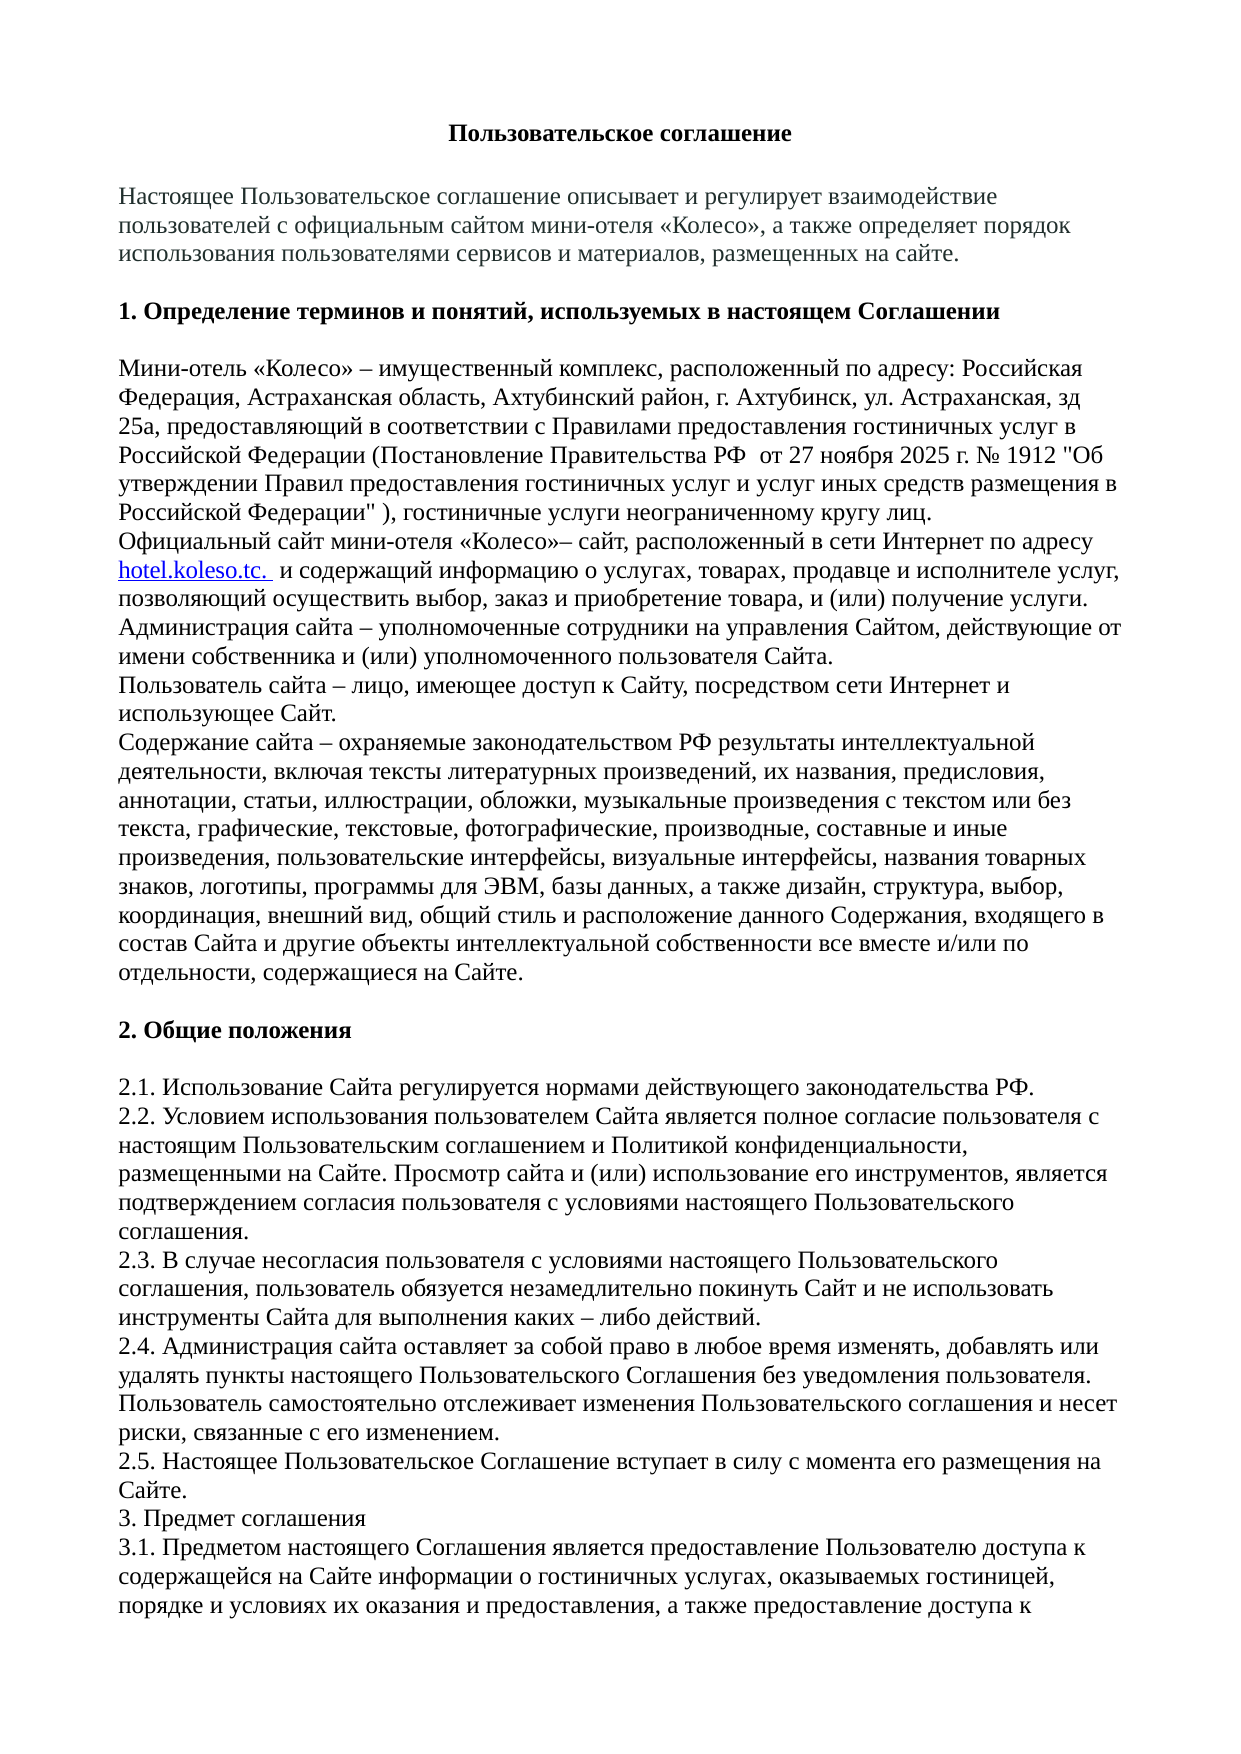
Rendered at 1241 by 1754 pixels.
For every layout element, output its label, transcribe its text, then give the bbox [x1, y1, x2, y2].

text 3. Предмет соглашения [118, 1503, 1122, 1532]
text Мини-отель «Колесо» – имущественный комплекс, расположенный по адресу: Российская Федерация, Астраханская область, Ахтубинский район, г. Ахтубинск, ул. Астраханская, зд 25а, предоставляющий в соответствии с Правилами предоставления гостиничных услуг в Российской Федерации (Постановление Правительства РФ от 27 ноября 2025 г. № 1912 "Об утверждении Правил предоставления гостиничных услуг и услуг иных средств размещения в Российской Федерации" ), гостиничные услуги неограниченному кругу лиц. [118, 353, 1122, 526]
text 2.1. Использование Сайта регулируется нормами действующего законодательства РФ. 2.2. Условием использования пользователем Сайта является полное согласие пользователя с настоящим Пользовательским соглашением и Политикой конфиденциальности, размещенными на Сайте. Просмотр сайта и (или) использование его инструментов, является подтверждением согласия пользователя с условиями настоящего Пользовательского соглашения. 2.3. В случае несогласия пользователя с условиями настоящего Пользовательского соглашения, пользователь обязуется незамедлительно покинуть Сайт и не использовать инструменты Сайта для выполнения каких – либо действий. 2.4. Администрация сайта оставляет за собой право в любое время изменять, добавлять или удалять пункты настоящего Пользовательского Соглашения без уведомления пользователя. Пользователь самостоятельно отслеживает изменения Пользовательского соглашения и несет риски, связанные с его изменением. 2.5. Настоящее Пользовательское Соглашение вступает в силу с момента его размещения на Сайте. [118, 1072, 1122, 1503]
text 2. Общие положения [118, 1015, 1122, 1043]
text Пользователь сайта – лицо, имеющее доступ к Сайту, посредством сети Интернет и использующее Сайт. [118, 670, 1122, 727]
text 3.1. Предметом настоящего Соглашения является предоставление Пользователю доступа к содержащейся на Сайте информации о гостиничных услугах, оказываемых гостиницей, порядке и условиях их оказания и предоставления, а также предоставление доступа к [118, 1532, 1122, 1618]
text 1. Определение терминов и понятий, используемых в настоящем Соглашении [118, 296, 1122, 325]
text Настоящее Пользовательское соглашение описывает и регулирует взаимодействие пользователей с официальным сайтом мини-отеля «Колесо», а также определяет порядок использования пользователями сервисов и материалов, размещенных на сайте. [118, 181, 1122, 267]
text Пользовательское соглашение [118, 118, 1122, 147]
text Администрация сайта – уполномоченные сотрудники на управления Сайтом, действующие от имени собственника и (или) уполномоченного пользователя Сайта. [118, 612, 1122, 670]
text Официальный сайт мини-отеля «Колесо»– сайт, расположенный в сети Интернет по адресу hotel.koleso.tc. и содержащий информацию о услугах, товарах, продавце и исполнителе услуг, позволяющий осуществить выбор, заказ и приобретение товара, и (или) получение услуги. [118, 526, 1122, 612]
text Содержание сайта – охраняемые законодательством РФ результаты интеллектуальной деятельности, включая тексты литературных произведений, их названия, предисловия, аннотации, статьи, иллюстрации, обложки, музыкальные произведения с текстом или без текста, графические, текстовые, фотографические, производные, составные и иные произведения, пользовательские интерфейсы, визуальные интерфейсы, названия товарных знаков, логотипы, программы для ЭВМ, базы данных, а также дизайн, структура, выбор, координация, внешний вид, общий стиль и расположение данного Содержания, входящего в состав Сайта и другие объекты интеллектуальной собственности все вместе и/или по отдельности, содержащиеся на Сайте. [118, 727, 1122, 986]
